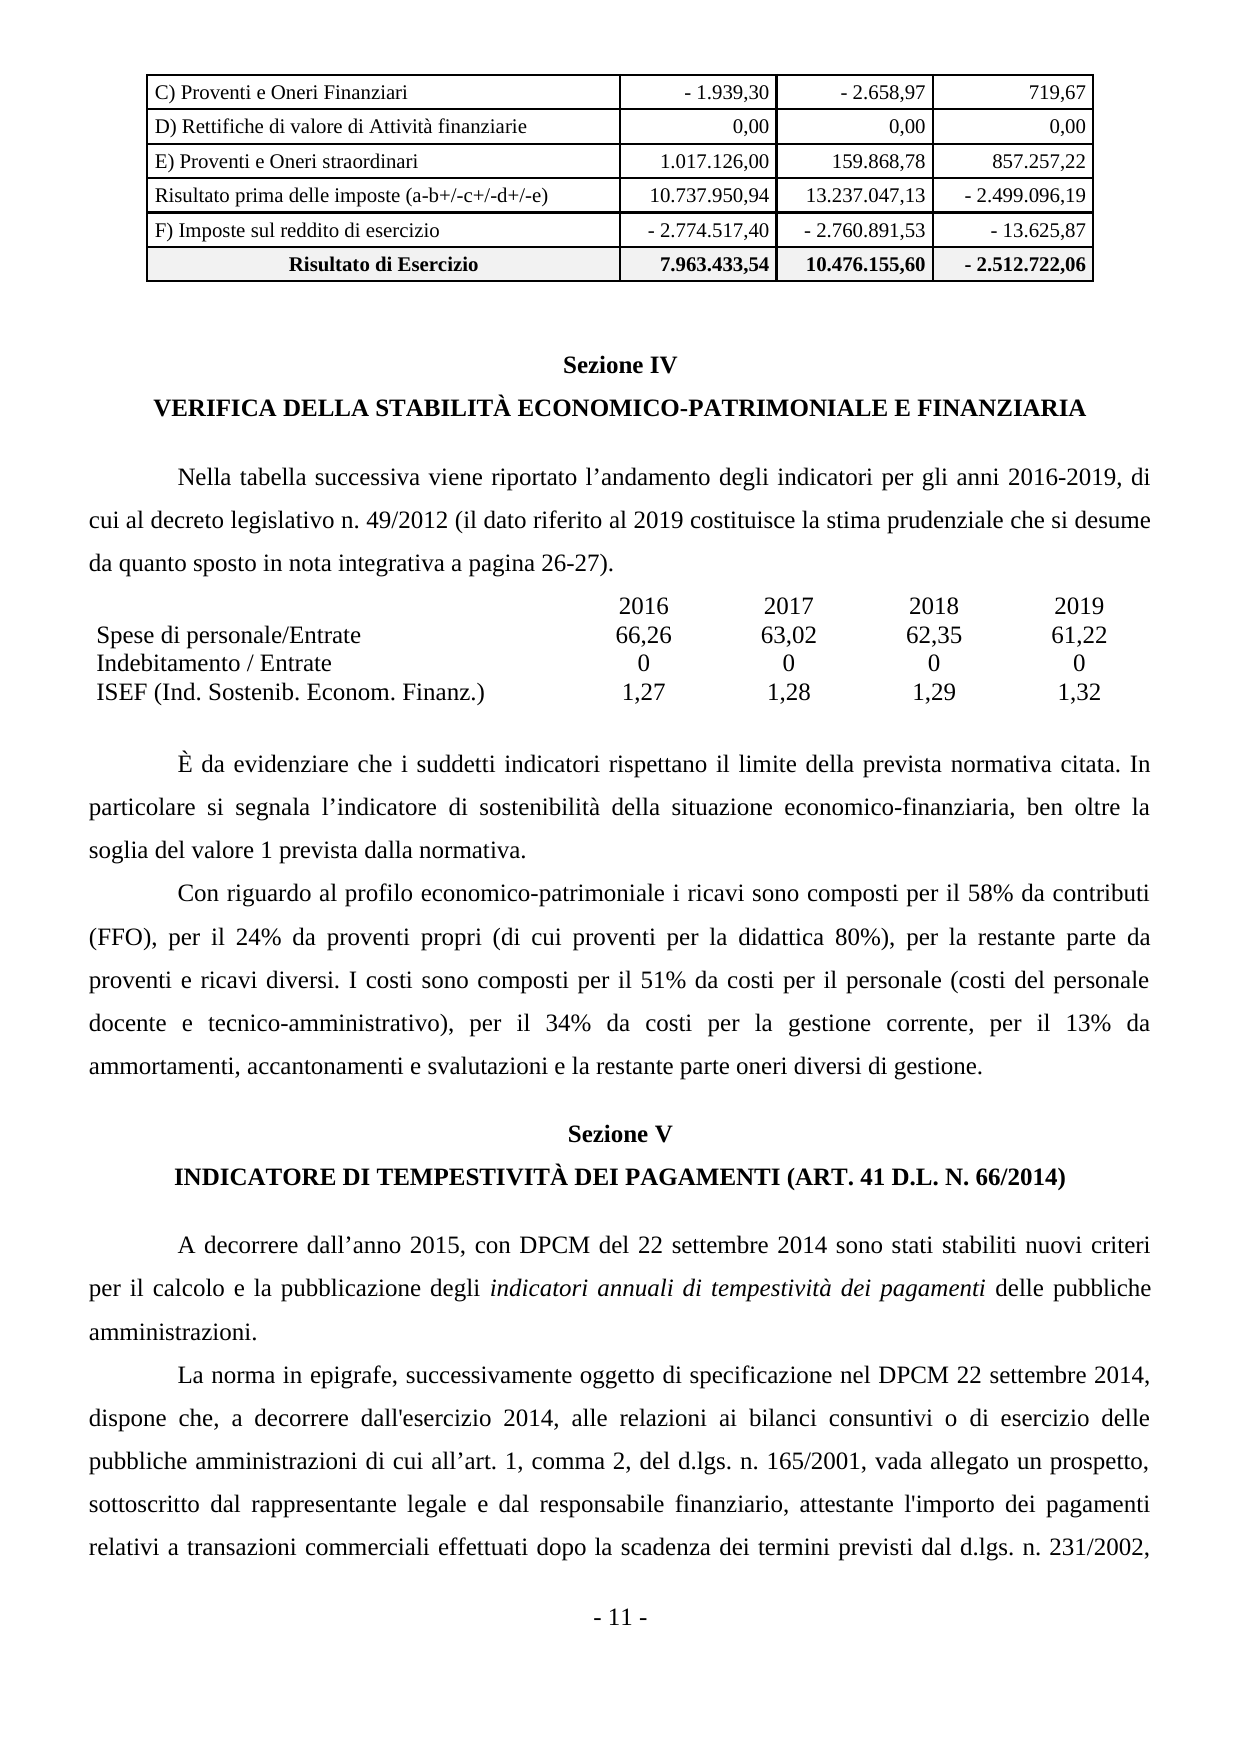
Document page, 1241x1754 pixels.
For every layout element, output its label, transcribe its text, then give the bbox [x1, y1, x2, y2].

table_cell 1,27 [571, 677, 716, 706]
table_cell - 2.512.722,06 [934, 248, 1092, 280]
text Con riguardo al profilo economico-patrimoniale i ricavi sono composti per il 58% da contributi (FFO), per il 24% da proventi propri (di cui proventi per la didattica 80%), per la restante parte da proventi e ricavi diversi. I costi sono composti per il 51% da costi per il personale (costi del personale docente e tecnico-amministrativo), per il 34% da costi per la gestione corrente, per il 13% da ammortamenti, accantonamenti e svalutazioni e la restante parte oneri diversi di gestione. [89, 878, 1152, 1080]
table_cell Spese di personale/Entrate [89, 620, 571, 648]
table_cell 719,67 [934, 76, 1092, 108]
table_cell D) Rettifiche di valore di Attività finanziarie [148, 110, 619, 143]
table_cell 10.476.155,60 [778, 248, 932, 280]
table_cell 1,32 [1007, 677, 1152, 706]
table_cell - 2.774.517,40 [621, 214, 775, 246]
table_cell 0 [571, 649, 716, 677]
table_cell 63,02 [716, 620, 861, 648]
text A decorrere dall’anno 2015, con DPCM del 22 settembre 2014 sono stati stabiliti nuovi criteri per il calcolo e la pubblicazione degli indicatori annuali di tempestività dei pagamenti delle pubbliche amministrazioni. [89, 1230, 1152, 1345]
table_header 2018 [861, 591, 1007, 620]
text Nella tabella successiva viene riportato l’andamento degli indicatori per gli anni 2016-2019, di cui al decreto legislativo n. 49/2012 (il dato riferito al 2019 costituisce la stima prudenziale che si desume da quanto sposto in nota integrativa a pagina 26-27). [89, 462, 1152, 577]
table_cell 1,28 [716, 677, 861, 706]
table_cell 1,29 [861, 677, 1007, 706]
table_cell 62,35 [861, 620, 1007, 648]
table_cell 66,26 [571, 620, 716, 648]
table_cell 857.257,22 [934, 145, 1092, 177]
table_cell - 2.658,97 [778, 76, 932, 108]
table_cell 61,22 [1007, 620, 1152, 648]
table_cell 7.963.433,54 [621, 248, 775, 280]
table_cell 0,00 [621, 110, 775, 143]
table_cell ISEF (Ind. Sostenib. Econom. Finanz.) [89, 677, 571, 706]
table_cell 10.737.950,94 [621, 179, 775, 211]
text La norma in epigrafe, successivamente oggetto di specificazione nel DPCM 22 settembre 2014, dispone che, a decorrere dall'esercizio 2014, alle relazioni ai bilanci consuntivi o di esercizio delle pubbliche amministrazioni di cui all’art. 1, comma 2, del d.lgs. n. 165/2001, vada allegato un prospetto, sottoscritto dal rappresentante legale e dal responsabile finanziario, attestante l'importo dei pagamenti relativi a transazioni commerciali effettuati dopo la scadenza dei termini previsti dal d.lgs. n. 231/2002, [89, 1360, 1152, 1561]
table_cell C) Proventi e Oneri Finanziari [148, 76, 619, 108]
table_cell 1.017.126,00 [621, 145, 775, 177]
table_cell Risultato prima delle imposte (a-b+/-c+/-d+/-e) [148, 179, 619, 211]
table_cell - 1.939,30 [621, 76, 775, 108]
table_cell 0 [716, 649, 861, 677]
text È da evidenziare che i suddetti indicatori rispettano il limite della prevista normativa citata. In particolare si segnala l’indicatore di sostenibilità della situazione economico-finanziaria, ben oltre la soglia del valore 1 prevista dalla normativa. [89, 749, 1152, 864]
table_cell E) Proventi e Oneri straordinari [148, 145, 619, 177]
table_header 2019 [1007, 591, 1152, 620]
table_cell - 13.625,87 [934, 214, 1092, 246]
table_cell - 2.499.096,19 [934, 179, 1092, 211]
table_header 2016 [571, 591, 716, 620]
table_cell Risultato di Esercizio [148, 248, 619, 280]
table_cell 0,00 [934, 110, 1092, 143]
table_cell 0 [861, 649, 1007, 677]
table_cell Indebitamento / Entrate [89, 649, 571, 677]
table_header [89, 591, 571, 620]
subtitle Sezione V INDICATORE DI TEMPESTIVITÀ DEI PAGAMENTI (ART. 41 D.L. N. 66/2014) [89, 1119, 1152, 1191]
table_cell - 2.760.891,53 [778, 214, 932, 246]
table_cell 0,00 [778, 110, 932, 143]
table_header 2017 [716, 591, 861, 620]
table_cell 0 [1007, 649, 1152, 677]
table_cell F) Imposte sul reddito di esercizio [148, 214, 619, 246]
table_cell 159.868,78 [778, 145, 932, 177]
table_cell 13.237.047,13 [778, 179, 932, 211]
subtitle Sezione IV VERIFICA DELLA STABILITÀ ECONOMICO-PATRIMONIALE E FINANZIARIA [89, 350, 1152, 422]
